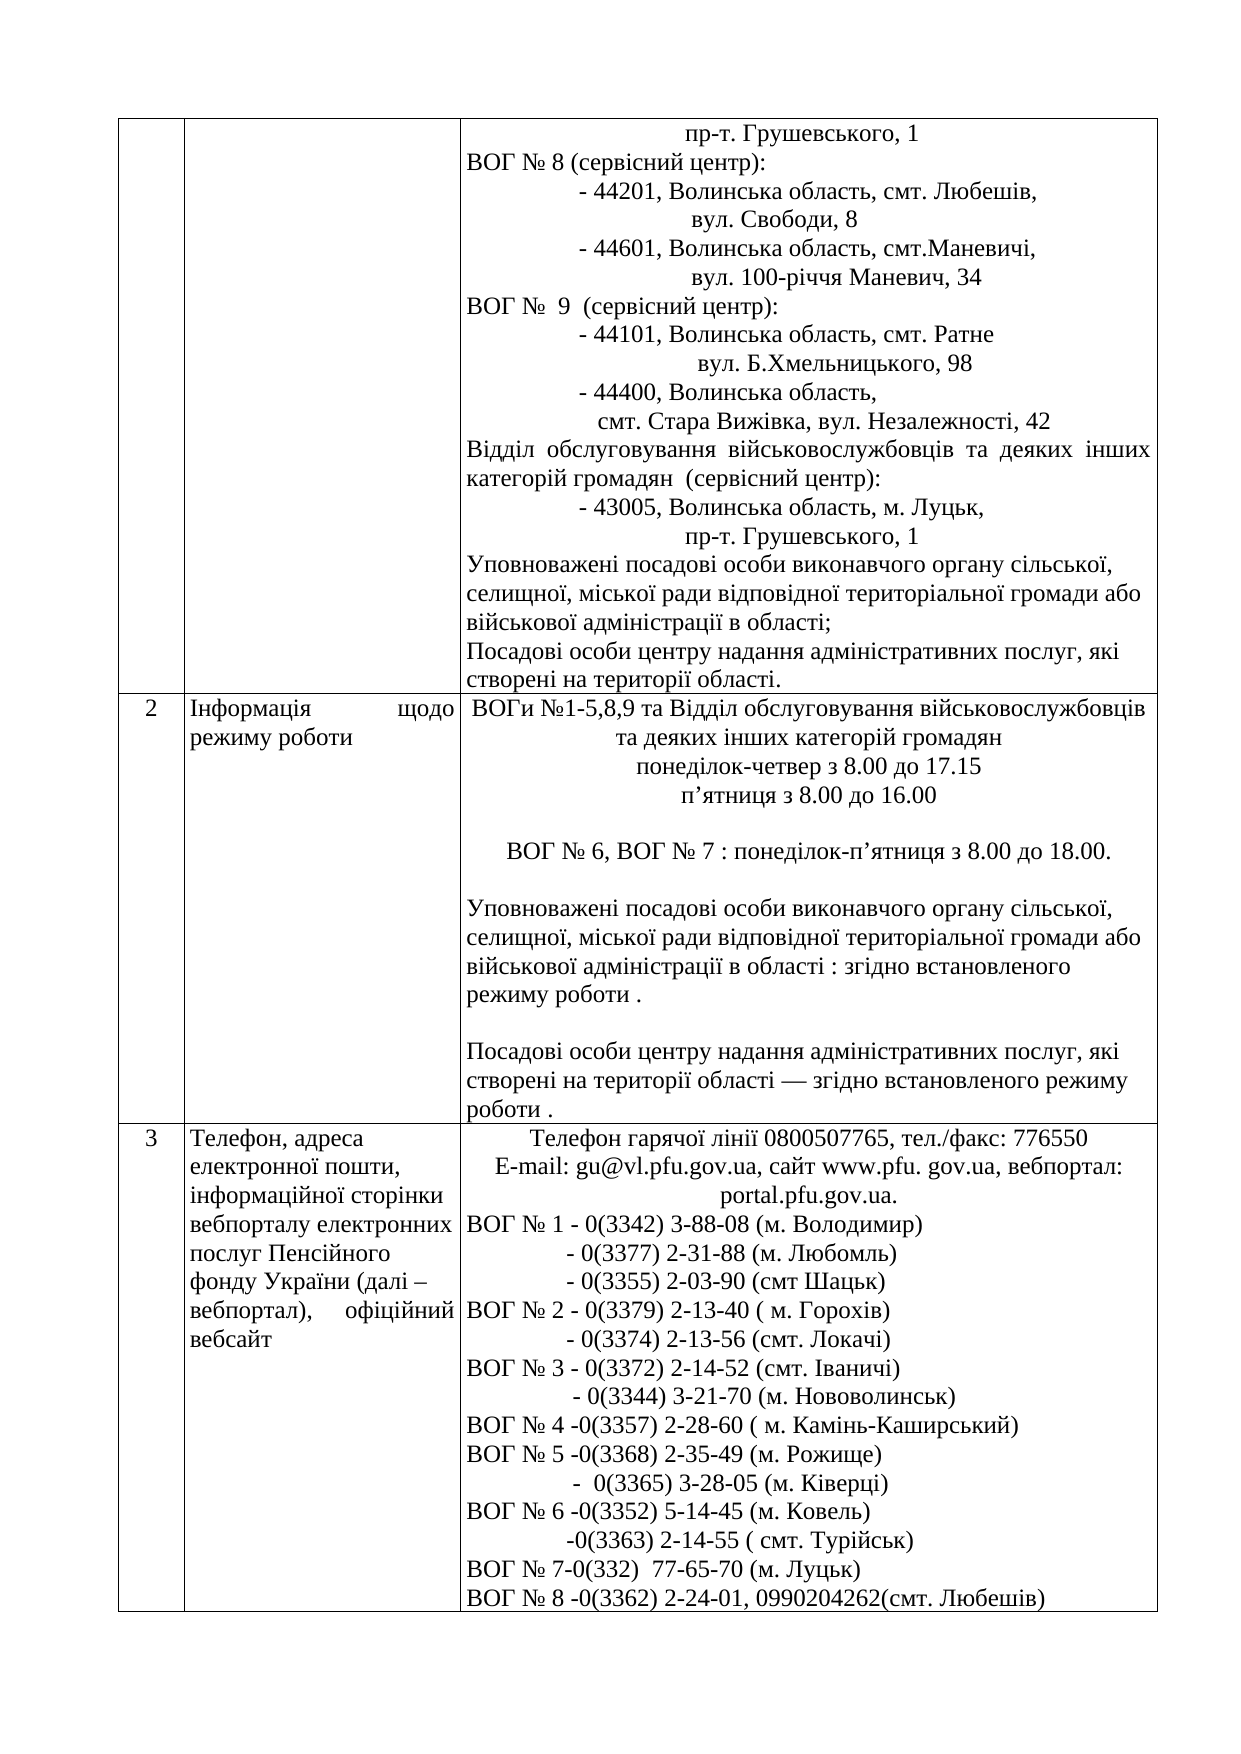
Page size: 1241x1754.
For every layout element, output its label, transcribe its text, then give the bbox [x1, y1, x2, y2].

table_cell Телефон гарячої лінії 0800507765, тел./факс: 776550 E-mail: gu@vl.pfu.gov.ua, сайт www.pfu. gov.ua, вебпортал: portal.pfu.gov.ua. ВОГ № 1 - 0(3342) 3-88-08 (м. Володимир) - 0(3377) 2-31-88 (м. Любомль) - 0(3355) 2-03-90 (смт Шацьк) ВОГ № 2 - 0(3379) 2-13-40 ( м. Горохів) - 0(3374) 2-13-56 (смт. Локачі) ВОГ № 3 - 0(3372) 2-14-52 (смт. Іваничі) - 0(3344) 3-21-70 (м. Нововолинськ) ВОГ № 4 -0(3357) 2-28-60 ( м. Камінь-Каширський) ВОГ № 5 -0(3368) 2-35-49 (м. Рожище) - 0(3365) 3-28-05 (м. Ківерці) ВОГ № 6 -0(3352) 5-14-45 (м. Ковель) -0(3363) 2-14-55 ( смт. Турійськ) ВОГ № 7-0(332) 77-65-70 (м. Луцьк) ВОГ № 8 -0(3362) 2-24-01, 0990204262(смт. Любешів) [461, 1124, 1157, 1611]
table_cell ВВОГ № 1 (сервісний центр): - 44701, Волинська область, м. Володимир, вул. Соборна, 1 - 44301, Волинська область, м. Любомль, вул. Костельна, 5 - 44000, Волинська область, смт Шацьк, вул. Шковороди, 29б ВОГ № 2 (сервісний центр): - 45701, Волинська область, м. Горохів, вул.Шевченка,41 - 45500, Волинська область, смт. Локачі, вул. Володимирська, 22 ВОГ№ 3(сервісний центр): - 45300, Волинська область, смт. Іваничі, вул. Вільної України, 24а - 45400, Волинська область, м. Нововолинськ, б-р Шевченка, 7 ВОГ № 4 (сервісний центр): - 44500, Волинська область, м. Камінь-Каширський, вул. 1 Травня, 1а ВОГ № 5 (сервісний центр): - 45101, Волинська область, м. Рожище, вул. Шевченка, 89 - 45201, Волинська область, м. Ківерці, вул. Жовтнева, 33 ВОГ № 6 (сервісний центр): - 45008, Волинська область, м. Ковель, вул. Незалежності, 101 - 44801, Волинська область, смт. Турійськ, м-н Центральний, 1 ВОГ № 7 (сервісний центр): - 43005, Волинська область, м. Луцьк, пр-т. Грушевського, 1 ВОГ № 8 (сервісний центр): - 44201, Волинська область, смт. Любешів, вул. Свободи, 8 - 44601, Волинська область, смт.Маневичі, вул. 100-річчя Маневич, 34 ВОГ № 9 (сервісний центр): - 44101, Волинська область, смт. Ратне вул. Б.Хмельницького, 98 - 44400, Волинська область, смт. Стара Вижівка, вул. Незалежності, 42 Відділ обслуговування військовослужбовців та деяких інших категорій громадян (сервісний центр): - 43005, Волинська область, м. Луцьк, пр-т. Грушевського, 1 Уповноважені посадові особи виконавчого органу сільської, селищної, міської ради відповідної територіальної громади або військової адміністрації в області; Посадові особи центру надання адміністративних послуг, які створені на території області. [461, 119, 1157, 693]
table_cell Місцезнаходження [185, 119, 460, 693]
table_cell [119, 119, 184, 693]
table_cell ВОГи №1-5,8,9 та Відділ обслуговування військовослужбовців та деяких інших категорій громадян понеділок-четвер з 8.00 до 17.15 п’ятниця з 8.00 до 16.00 ВОГ № 6, ВОГ № 7 : понеділок-п’ятниця з 8.00 до 18.00. Уповноважені посадові особи виконавчого органу сільської, селищної, міської ради відповідної територіальної громади або військової адміністрації в області : згідно встановленого режиму роботи . Посадові особи центру надання адміністративних послуг, які створені на території області — згідно встановленого режиму роботи . [461, 694, 1157, 1123]
table_cell Інформація щодо режиму роботи [185, 694, 460, 1123]
table_cell 2 [119, 694, 184, 1123]
table_cell Телефон, адреса електронної пошти, інформаційної сторінки вебпорталу електронних послуг Пенсійного фонду України (далі – вебпортал), офіційний вебсайт [185, 1124, 460, 1611]
table_cell 3 [119, 1124, 184, 1611]
